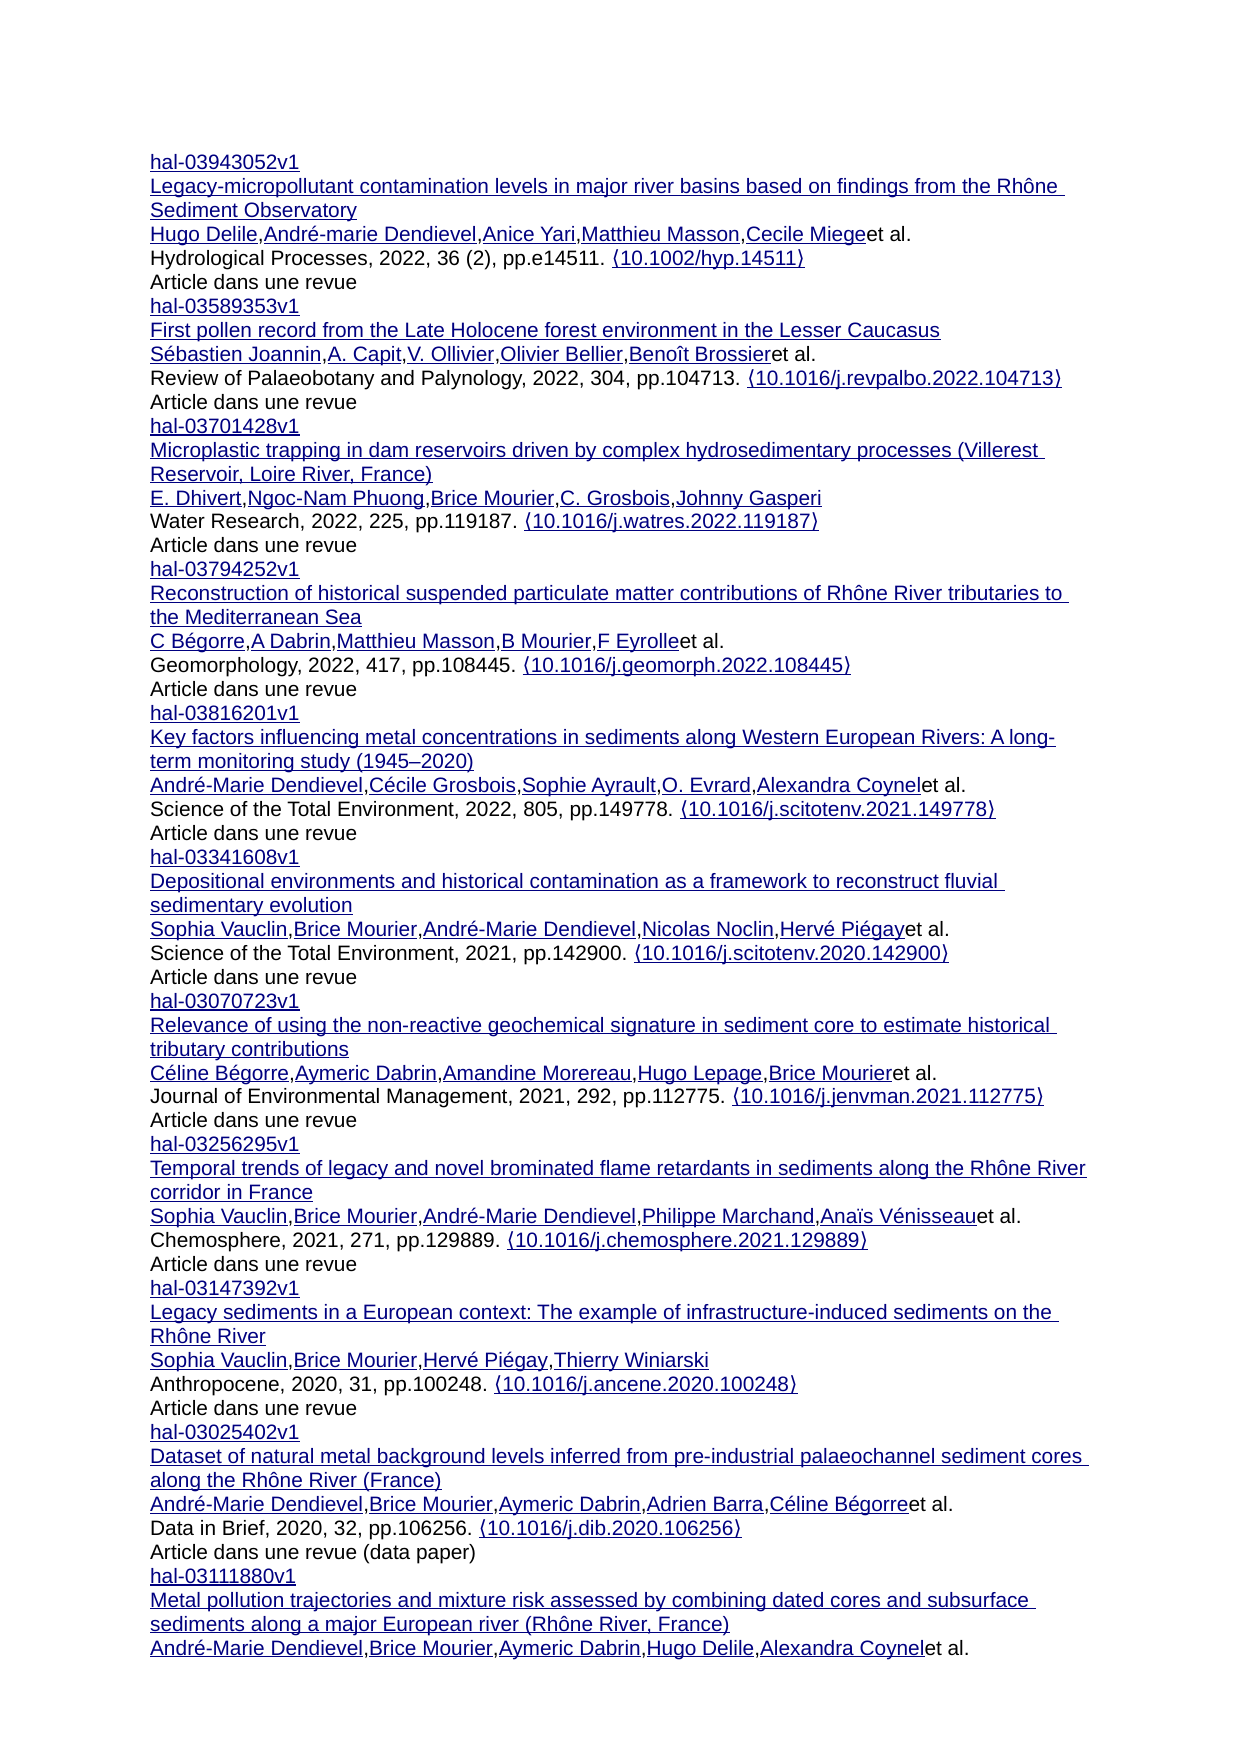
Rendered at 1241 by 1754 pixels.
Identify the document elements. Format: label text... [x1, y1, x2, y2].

table_cell Dataset of natural metal background levels inferred from pre-industrial palaeochannel sediment cores along the Rhône River (France) André-Marie Dendievel,Brice Mourier,Aymeric Dabrin,Adrien Barra,Céline Bégorreet al. Data in Brief, 2020, 32, pp.106256. ⟨10.1016/j.dib.2020.106256⟩ Article dans une revue (data paper) hal-03111880v1 [150, 1444, 1090, 1587]
table_cell Reconstruction of historical suspended particulate matter contributions of Rhône River tributaries to the Mediterranean Sea C Bégorre,A Dabrin,Matthieu Masson,B Mourier,F Eyrolleet al. Geomorphology, 2022, 417, pp.108445. ⟨10.1016/j.geomorph.2022.108445⟩ Article dans une revue hal-03816201v1 [150, 581, 1090, 725]
table_cell Depositional environments and historical contamination as a framework to reconstruct fluvial sedimentary evolution Sophia Vauclin,Brice Mourier,André-Marie Dendievel,Nicolas Noclin,Hervé Piégayet al. Science of the Total Environment, 2021, pp.142900. ⟨10.1016/j.scitotenv.2020.142900⟩ Article dans une revue hal-03070723v1 [150, 869, 1090, 1012]
table_cell Relevance of using the non-reactive geochemical signature in sediment core to estimate historical tributary contributions Céline Bégorre,Aymeric Dabrin,Amandine Morereau,Hugo Lepage,Brice Mourieret al. Journal of Environmental Management, 2021, 292, pp.112775. ⟨10.1016/j.jenvman.2021.112775⟩ Article dans une revue hal-03256295v1 [150, 1013, 1090, 1156]
table_cell Microplastic trapping in dam reservoirs driven by complex hydrosedimentary processes (Villerest Reservoir, Loire River, France) E. Dhivert,Ngoc-Nam Phuong,Brice Mourier,C. Grosbois,Johnny Gasperi Water Research, 2022, 225, pp.119187. ⟨10.1016/j.watres.2022.119187⟩ Article dans une revue hal-03794252v1 [150, 438, 1090, 581]
table_cell Temporal trends of legacy and novel brominated flame retardants in sediments along the Rhône River corridor in France Sophia Vauclin,Brice Mourier,André-Marie Dendievel,Philippe Marchand,Anaïs Vénisseauet al. Chemosphere, 2021, 271, pp.129889. ⟨10.1016/j.chemosphere.2021.129889⟩ Article dans une revue hal-03147392v1 [150, 1156, 1090, 1300]
table_cell First pollen record from the Late Holocene forest environment in the Lesser Caucasus Sébastien Joannin,A. Capit,V. Ollivier,Olivier Bellier,Benoît Brossieret al. Review of Palaeobotany and Palynology, 2022, 304, pp.104713. ⟨10.1016/j.revpalbo.2022.104713⟩ Article dans une revue hal-03701428v1 [150, 318, 1090, 437]
table_cell Metal pollution trajectories and mixture risk assessed by combining dated cores and subsurface sediments along a major European river (Rhône River, France) André-Marie Dendievel,Brice Mourier,Aymeric Dabrin,Hugo Delile,Alexandra Coynelet al. [150, 1588, 1090, 1659]
table_cell Legacy‐micropollutant contamination levels in major river basins based on findings from the Rhône Sediment Observatory Hugo Delile,André‐marie Dendievel,Anice Yari,Matthieu Masson,Cecile Miegeet al. Hydrological Processes, 2022, 36 (2), pp.e14511. ⟨10.1002/hyp.14511⟩ Article dans une revue hal-03589353v1 [150, 174, 1090, 318]
table_cell Key factors influencing metal concentrations in sediments along Western European Rivers: A long-term monitoring study (1945–2020) André-Marie Dendievel,Cécile Grosbois,Sophie Ayrault,O. Evrard,Alexandra Coynelet al. Science of the Total Environment, 2022, 805, pp.149778. ⟨10.1016/j.scitotenv.2021.149778⟩ Article dans une revue hal-03341608v1 [150, 725, 1090, 869]
table_cell Legacy sediments in a European context: The example of infrastructure-induced sediments on the Rhône River Sophia Vauclin,Brice Mourier,Hervé Piégay,Thierry Winiarski Anthropocene, 2020, 31, pp.100248. ⟨10.1016/j.ancene.2020.100248⟩ Article dans une revue hal-03025402v1 [150, 1300, 1090, 1444]
table_cell hal-03943052v1 [150, 150, 1090, 174]
